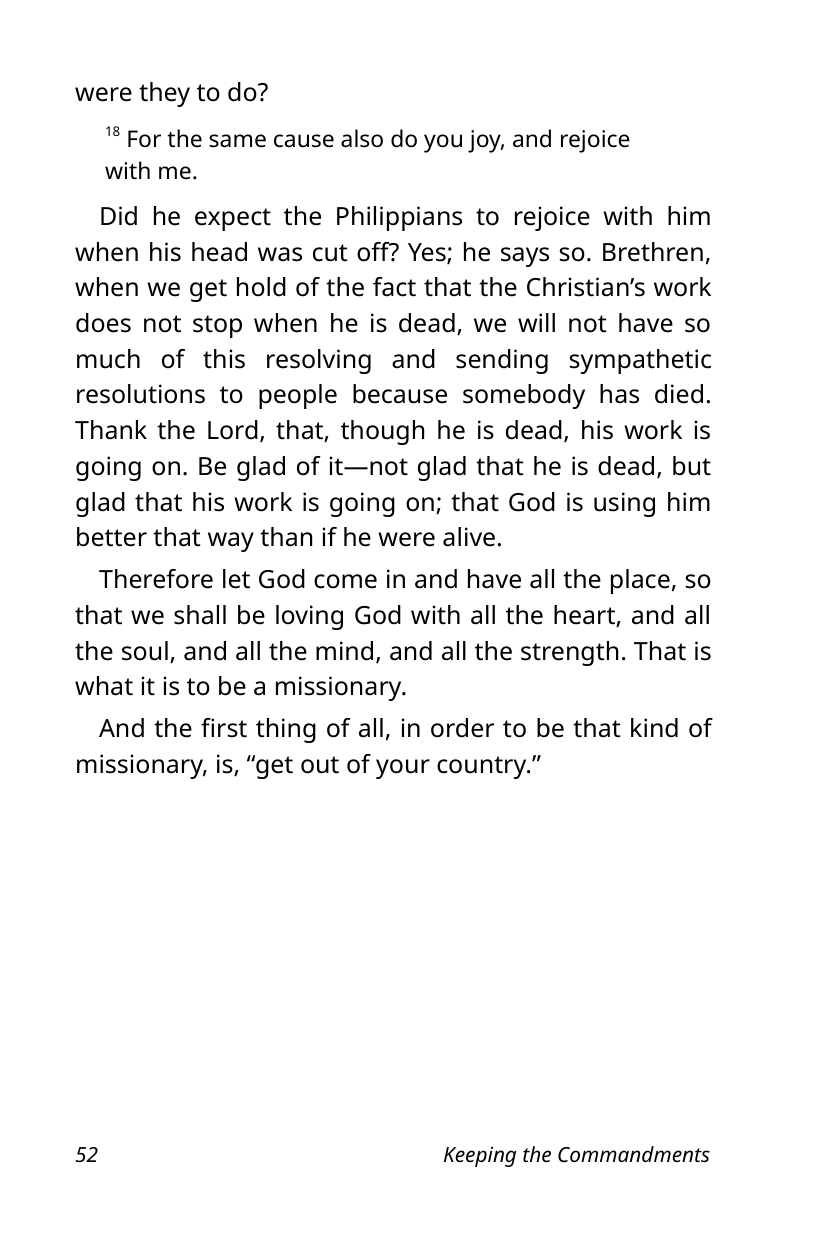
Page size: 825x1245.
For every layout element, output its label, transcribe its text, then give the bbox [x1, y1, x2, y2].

text And the first thing of all, in order to be that kind of missionary, is, “get out of your country.” [75, 711, 712, 781]
text Did he expect the Philippians to rejoice with him when his head was cut off? Yes; he says so. Brethren, when we get hold of the fact that the Christian’s work does not stop when he is dead, we will not have so much of this resolving and sending sympathetic resolutions to people because somebody has died. Thank the Lord, that, though he is dead, his work is going on. Be glad of it—not glad that he is dead, but glad that his work is going on; that God is using him better that way than if he were alive. [75, 198, 712, 554]
text 18 For the same cause also do you joy, and rejoice with me. [105, 123, 682, 186]
text were they to do? [75, 75, 712, 109]
text Therefore let God come in and have all the place, so that we shall be loving God with all the heart, and all the soul, and all the mind, and all the strength. That is what it is to be a missionary. [75, 562, 712, 703]
